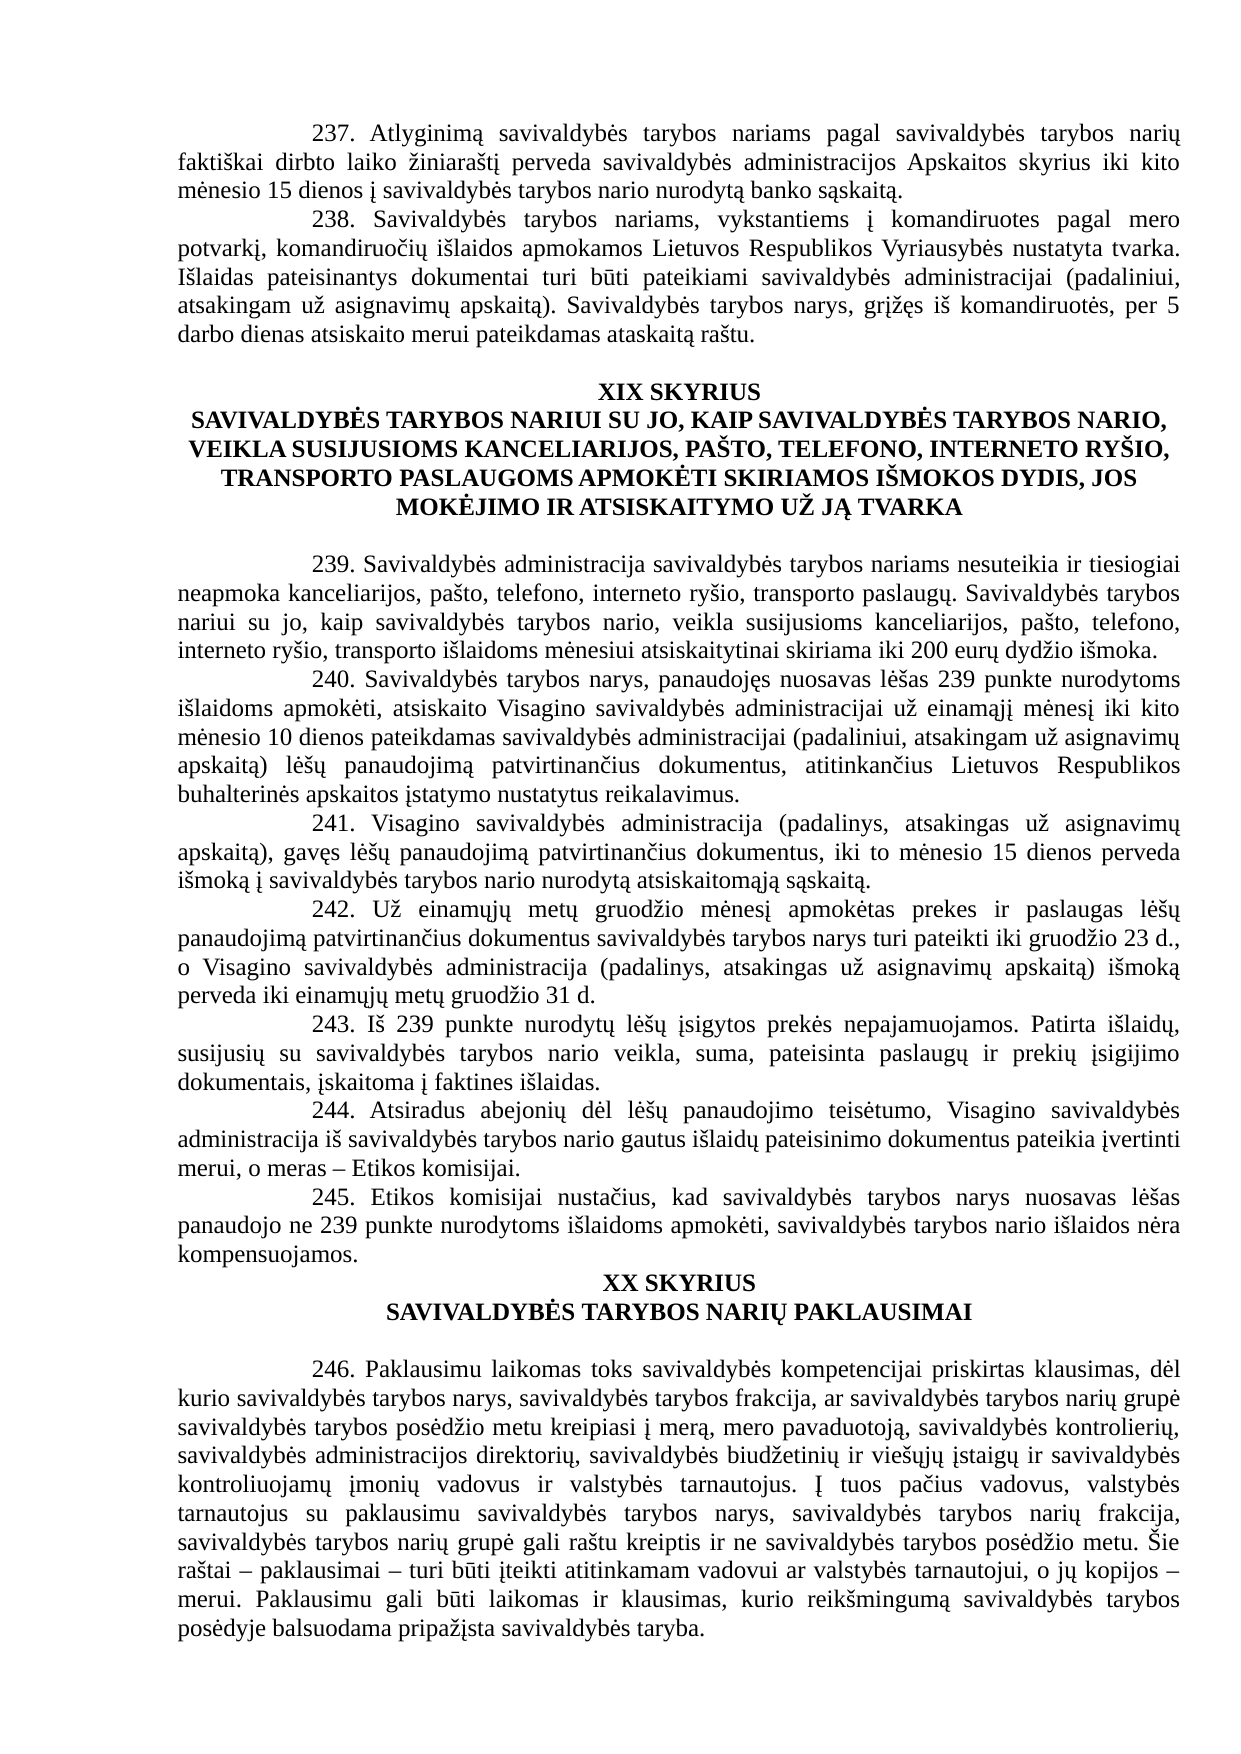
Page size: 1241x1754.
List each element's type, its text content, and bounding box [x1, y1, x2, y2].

text 242. Už einamųjų metų gruodžio mėnesį apmokėtas prekes ir paslaugas lėšų panaudojimą patvirtinančius dokumentus savivaldybės tarybos narys turi pateikti iki gruodžio 23 d., o Visagino savivaldybės administracija (padalinys, atsakingas už asignavimų apskaitą) išmoką perveda iki einamųjų metų gruodžio 31 d. [177, 894, 1181, 1009]
text SAVIVALDYBĖS TARYBOS NARIUI SU JO, KAIP SAVIVALDYBĖS TARYBOS NARIO, VEIKLA SUSIJUSIOMS KANCELIARIJOS, PAŠTO, TELEFONO, INTERNETO RYŠIO, TRANSPORTO PASLAUGOMS APMOKĖTI SKIRIAMOS IŠMOKOS DYDIS, JOS MOKĖJIMO IR ATSISKAITYMO UŽ JĄ TVARKA [177, 406, 1181, 521]
text SAVIVALDYBĖS TARYBOS NARIŲ PAKLAUSIMAI [177, 1297, 1181, 1326]
text 244. Atsiradus abejonių dėl lėšų panaudojimo teisėtumo, Visagino savivaldybės administracija iš savivaldybės tarybos nario gautus išlaidų pateisinimo dokumentus pateikia įvertinti merui, o meras – Etikos komisijai. [177, 1096, 1181, 1182]
text 240. Savivaldybės tarybos narys, panaudojęs nuosavas lėšas 239 punkte nurodytoms išlaidoms apmokėti, atsiskaito Visagino savivaldybės administracijai už einamąjį mėnesį iki kito mėnesio 10 dienos pateikdamas savivaldybės administracijai (padaliniui, atsakingam už asignavimų apskaitą) lėšų panaudojimą patvirtinančius dokumentus, atitinkančius Lietuvos Respublikos buhalterinės apskaitos įstatymo nustatytus reikalavimus. [177, 664, 1181, 808]
text 243. Iš 239 punkte nurodytų lėšų įsigytos prekės nepajamuojamos. Patirta išlaidų, susijusių su savivaldybės tarybos nario veikla, suma, pateisinta paslaugų ir prekių įsigijimo dokumentais, įskaitoma į faktines išlaidas. [177, 1009, 1181, 1096]
text 245. Etikos komisijai nustačius, kad savivaldybės tarybos narys nuosavas lėšas panaudojo ne 239 punkte nurodytoms išlaidoms apmokėti, savivaldybės tarybos nario išlaidos nėra kompensuojamos. [177, 1182, 1181, 1268]
text 239. Savivaldybės administracija savivaldybės tarybos nariams nesuteikia ir tiesiogiai neapmoka kanceliarijos, pašto, telefono, interneto ryšio, transporto paslaugų. Savivaldybės tarybos nariui su jo, kaip savivaldybės tarybos nario, veikla susijusioms kanceliarijos, pašto, telefono, interneto ryšio, transporto išlaidoms mėnesiui atsiskaitytinai skiriama iki 200 eurų dydžio išmoka. [177, 549, 1181, 664]
text XIX SKYRIUS [177, 377, 1181, 406]
text 238. Savivaldybės tarybos nariams, vykstantiems į komandiruotes pagal mero potvarkį, komandiruočių išlaidos apmokamos Lietuvos Respublikos Vyriausybės nustatyta tvarka. Išlaidas pateisinantys dokumentai turi būti pateikiami savivaldybės administracijai (padaliniui, atsakingam už asignavimų apskaitą). Savivaldybės tarybos narys, grįžęs iš komandiruotės, per 5 darbo dienas atsiskaito merui pateikdamas ataskaitą raštu. [177, 204, 1181, 348]
text 241. Visagino savivaldybės administracija (padalinys, atsakingas už asignavimų apskaitą), gavęs lėšų panaudojimą patvirtinančius dokumentus, iki to mėnesio 15 dienos perveda išmoką į savivaldybės tarybos nario nurodytą atsiskaitomąją sąskaitą. [177, 808, 1181, 894]
text 237. Atlyginimą savivaldybės tarybos nariams pagal savivaldybės tarybos narių faktiškai dirbto laiko žiniaraštį perveda savivaldybės administracijos Apskaitos skyrius iki kito mėnesio 15 dienos į savivaldybės tarybos nario nurodytą banko sąskaitą. [177, 118, 1181, 204]
text XX SKYRIUS [177, 1268, 1181, 1297]
text 246. Paklausimu laikomas toks savivaldybės kompetencijai priskirtas klausimas, dėl kurio savivaldybės tarybos narys, savivaldybės tarybos frakcija, ar savivaldybės tarybos narių grupė savivaldybės tarybos posėdžio metu kreipiasi į merą, mero pavaduotoją, savivaldybės kontrolierių, savivaldybės administracijos direktorių, savivaldybės biudžetinių ir viešųjų įstaigų ir savivaldybės kontroliuojamų įmonių vadovus ir valstybės tarnautojus. Į tuos pačius vadovus, valstybės tarnautojus su paklausimu savivaldybės tarybos narys, savivaldybės tarybos narių frakcija, savivaldybės tarybos narių grupė gali raštu kreiptis ir ne savivaldybės tarybos posėdžio metu. Šie raštai – paklausimai – turi būti įteikti atitinkamam vadovui ar valstybės tarnautojui, o jų kopijos – merui. Paklausimu gali būti laikomas ir klausimas, kurio reikšmingumą savivaldybės tarybos posėdyje balsuodama pripažįsta savivaldybės taryba. [177, 1354, 1181, 1642]
